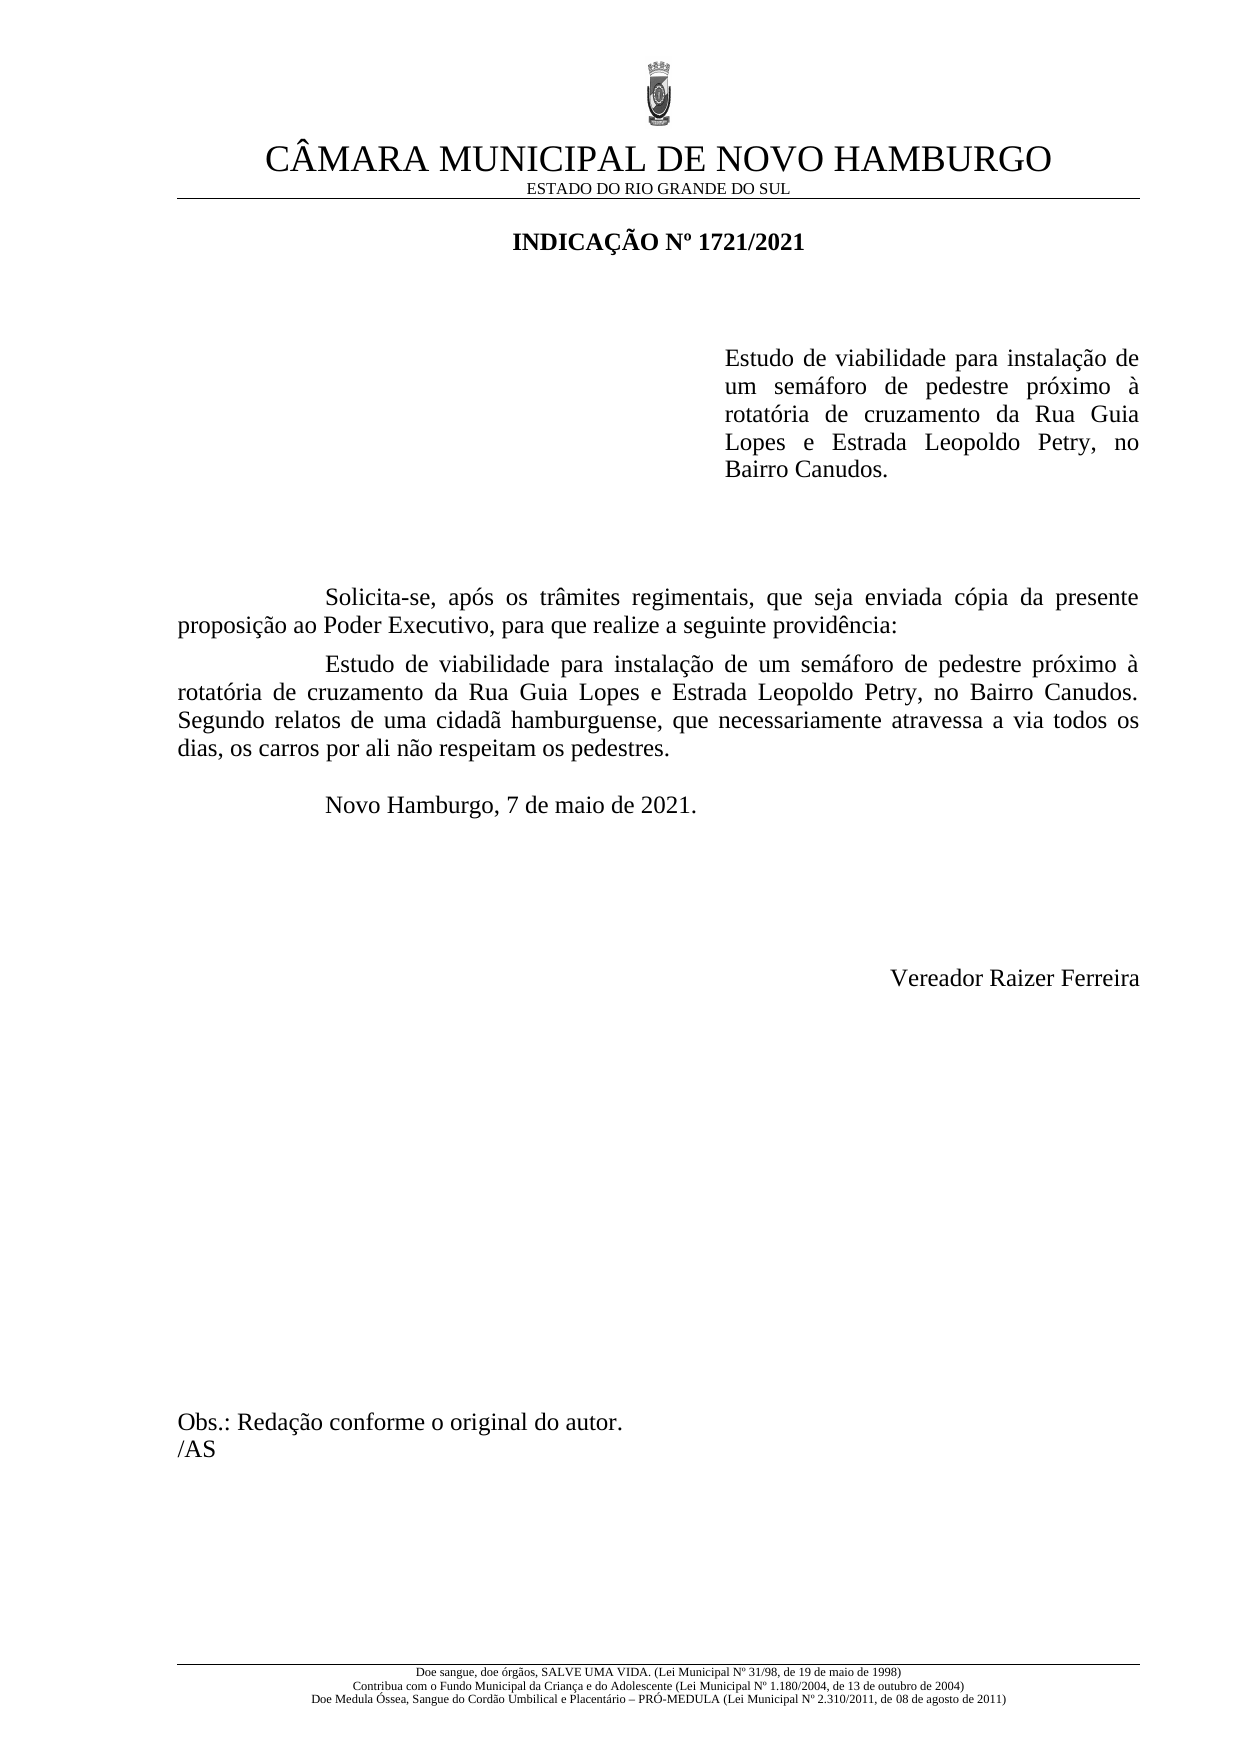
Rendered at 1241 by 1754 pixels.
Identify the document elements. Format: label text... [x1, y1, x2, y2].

text Solicita-se, após os trâmites regimentais, que seja enviada cópia da presente proposição ao Poder Executivo, para que realize a seguinte providência: [177, 583, 1140, 639]
text Obs.: Redação conforme o original do autor. [177, 1408, 1140, 1435]
text Estudo de viabilidade para instalação de um semáforo de pedestre próximo à rotatória de cruzamento da Rua Guia Lopes e Estrada Leopoldo Petry, no Bairro Canudos. Segundo relatos de uma cidadã hamburguense, que necessariamente atravessa a via todos os dias, os carros por ali não respeitam os pedestres. [177, 651, 1140, 761]
text /AS [177, 1435, 1140, 1463]
list Estudo de viabilidade para instalação de um semáforo de pedestre próximo à rotatória de cruzamento da Rua Guia Lopes e Estrada Leopoldo Petry, no Bairro Canudos. [687, 344, 1140, 483]
text Vereador Raizer Ferreira [649, 964, 1140, 992]
text INDICAÇÃO Nº 1721/2021 [177, 228, 1140, 256]
text Novo Hamburgo, 7 de maio de 2021. [177, 791, 1140, 819]
